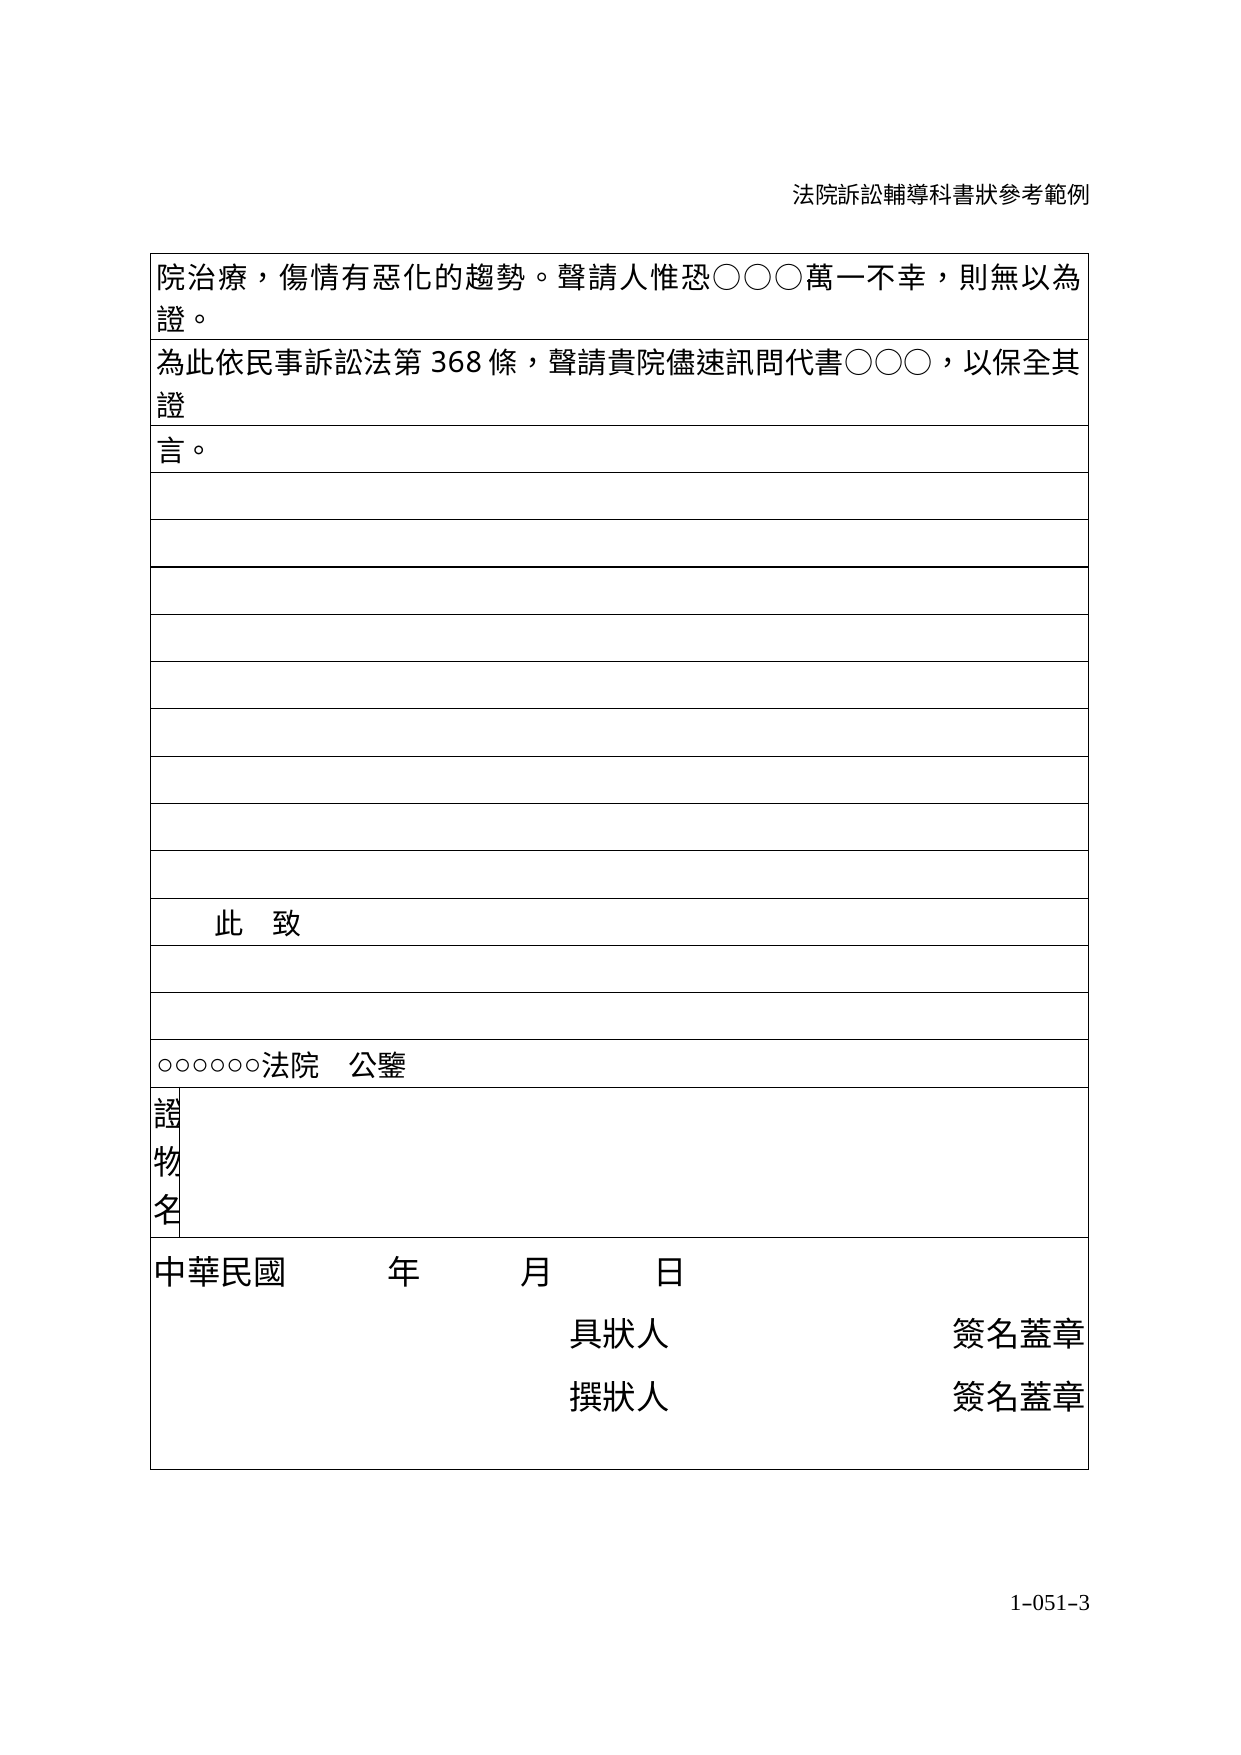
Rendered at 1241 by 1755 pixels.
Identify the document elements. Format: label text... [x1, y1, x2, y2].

table_cell [151, 568, 1088, 614]
table_cell [151, 757, 1088, 803]
table_cell 此 致 [151, 899, 1088, 945]
table_cell [151, 520, 1088, 566]
table_cell [151, 993, 1088, 1039]
table_cell [151, 804, 1088, 850]
table_cell 院治療，傷情有惡化的趨勢。聲請人惟恐○○○萬一不幸，則無以為證。 [151, 254, 1088, 339]
table_cell [151, 946, 1088, 992]
table_cell 言。 [151, 426, 1088, 472]
table_cell [151, 615, 1088, 661]
table_cell 證物名稱 及件數 [151, 1088, 179, 1237]
table_cell [151, 851, 1088, 897]
table_cell 中華民國 年 月 日 具狀人 簽名蓋章 撰狀人 簽名蓋章 [151, 1238, 1088, 1469]
table_cell [151, 662, 1088, 708]
table_cell [151, 473, 1088, 519]
table_cell ○○○○○○法院 公鑒 [151, 1040, 1088, 1087]
table_cell [151, 709, 1088, 756]
table_cell 為此依民事訴訟法第368條，聲請貴院儘速訊問代書○○○，以保全其證 [151, 340, 1088, 424]
table_cell [180, 1088, 1088, 1237]
